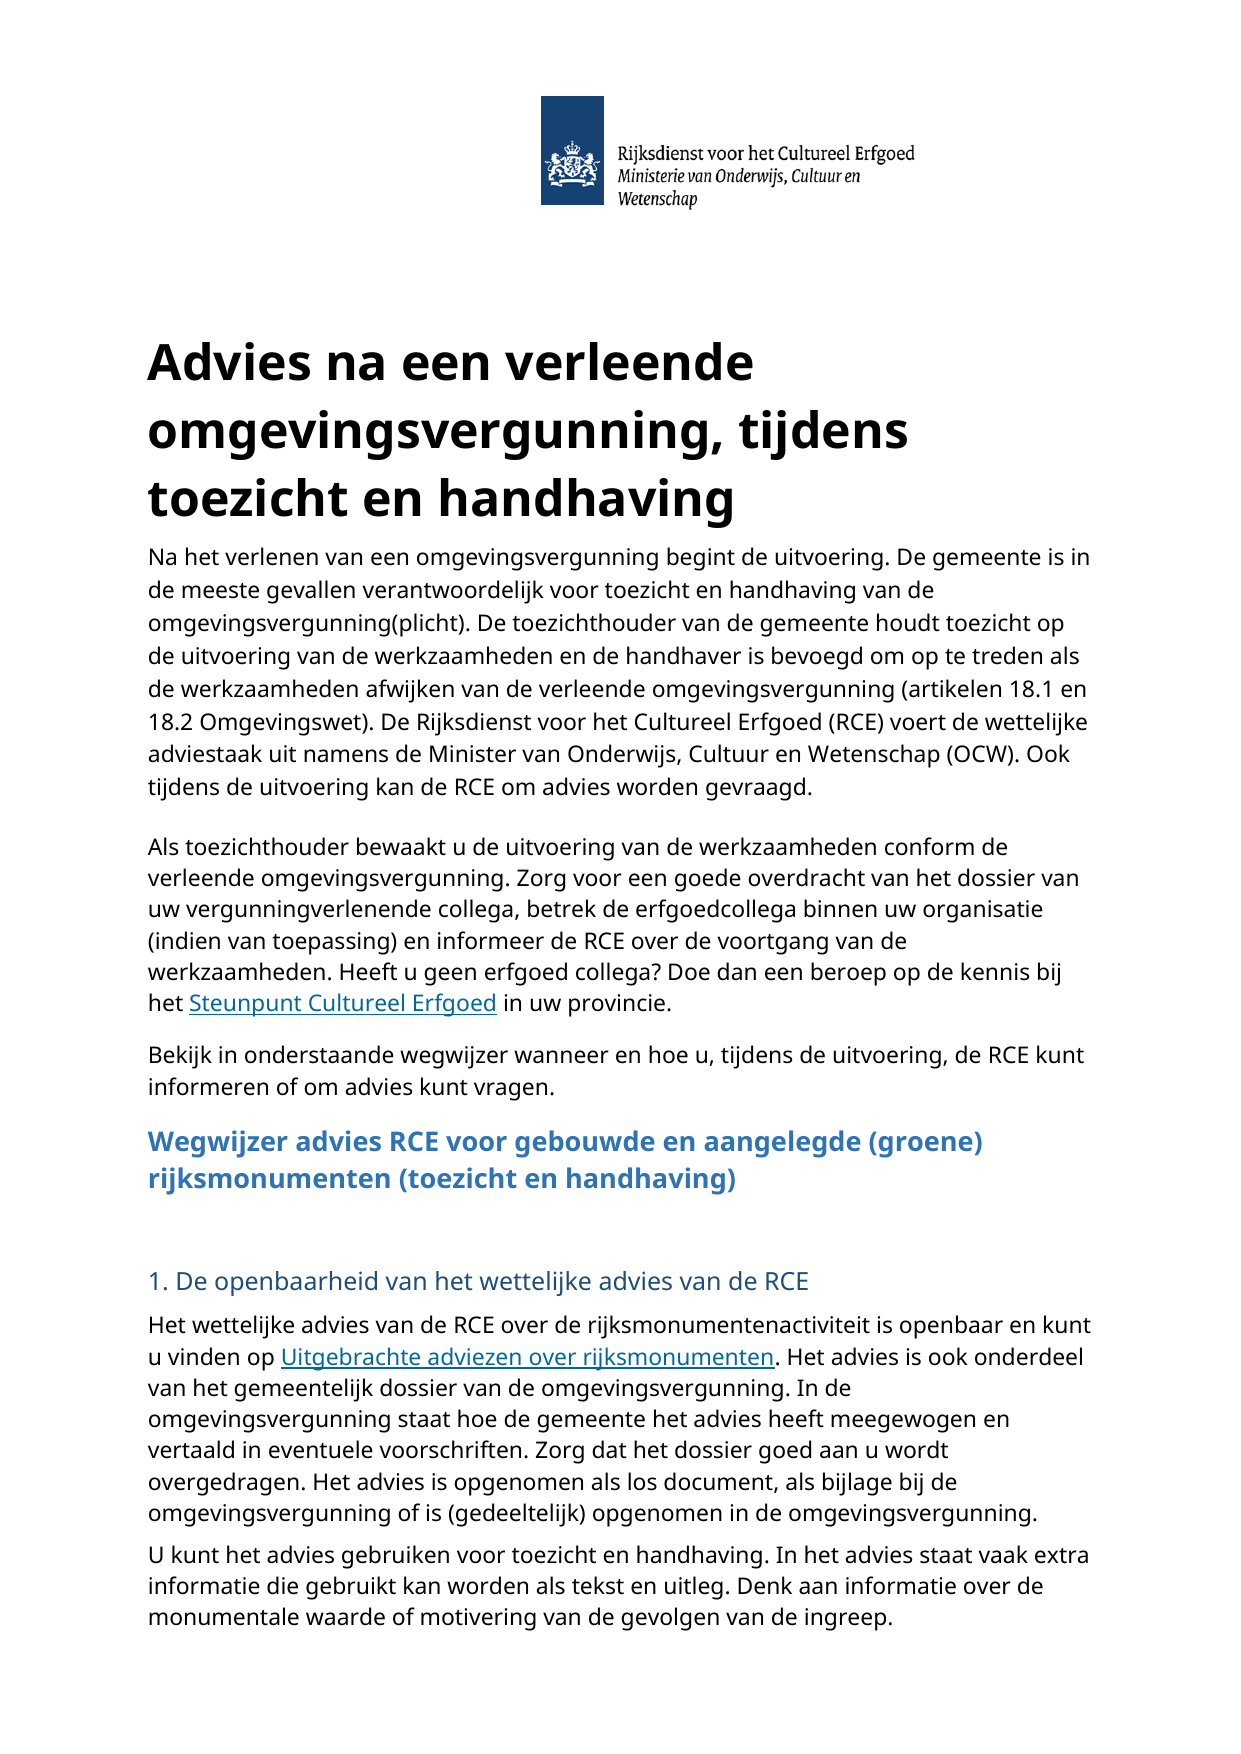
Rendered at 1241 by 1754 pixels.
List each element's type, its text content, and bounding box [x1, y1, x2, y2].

subtitle 1. De openbaarheid van het wettelijke advies van de RCE [148, 1263, 1093, 1297]
text Na het verlenen van een omgevingsvergunning begint de uitvoering. De gemeente is in de meeste gevallen verantwoordelijk voor toezicht en handhaving van de omgevingsvergunning(plicht). De toezichthouder van de gemeente houdt toezicht op de uitvoering van de werkzaamheden en de handhaver is bevoegd om op te treden als de werkzaamheden afwijken van de verleende omgevingsvergunning (artikelen 18.1 en 18.2 Omgevingswet). De Rijksdienst voor het Cultureel Erfgoed (RCE) voert de wettelijke adviestaak uit namens de Minister van Onderwijs, Cultuur en Wetenschap (OCW). Ook tijdens de uitvoering kan de RCE om advies worden gevraagd. [148, 541, 1093, 802]
text Bekijk in onderstaande wegwijzer wanneer en hoe u, tijdens de uitvoering, de RCE kunt informeren of om advies kunt vragen. [148, 1039, 1093, 1102]
text Als toezichthouder bewaakt u de uitvoering van de werkzaamheden conform de verleende omgevingsvergunning. Zorg voor een goede overdracht van het dossier van uw vergunningverlenende collega, betrek de erfgoedcollega binnen uw organisatie (indien van toepassing) en informeer de RCE over de voortgang van de werkzaamheden. Heeft u geen erfgoed collega? Doe dan een beroep op de kennis bij het Steunpunt Cultureel Erfgoed in uw provincie. [148, 831, 1093, 1018]
text U kunt het advies gebruiken voor toezicht en handhaving. In het advies staat vaak extra informatie die gebruikt kan worden als tekst en uitleg. Denk aan informatie over de monumentale waarde of motivering van de gevolgen van de ingreep. [148, 1539, 1093, 1632]
subtitle Advies na een verleende omgevingsvergunning, tijdens toezicht en handhaving [148, 327, 1093, 531]
text Het wettelijke advies van de RCE over de rijksmonumentenactiviteit is openbaar en kunt u vinden op Uitgebrachte adviezen over rijksmonumenten. Het advies is ook onderdeel van het gemeentelijk dossier van de omgevingsvergunning. In de omgevingsvergunning staat hoe de gemeente het advies heeft meegewogen en vertaald in eventuele voorschriften. Zorg dat het dossier goed aan u wordt overgedragen. Het advies is opgenomen als los document, als bijlage bij de omgevingsvergunning of is (gedeeltelijk) opgenomen in de omgevingsvergunning. [148, 1309, 1093, 1528]
subtitle Wegwijzer advies RCE voor gebouwde en aangelegde (groene) rijksmonumenten (toezicht en handhaving) [148, 1123, 1093, 1196]
